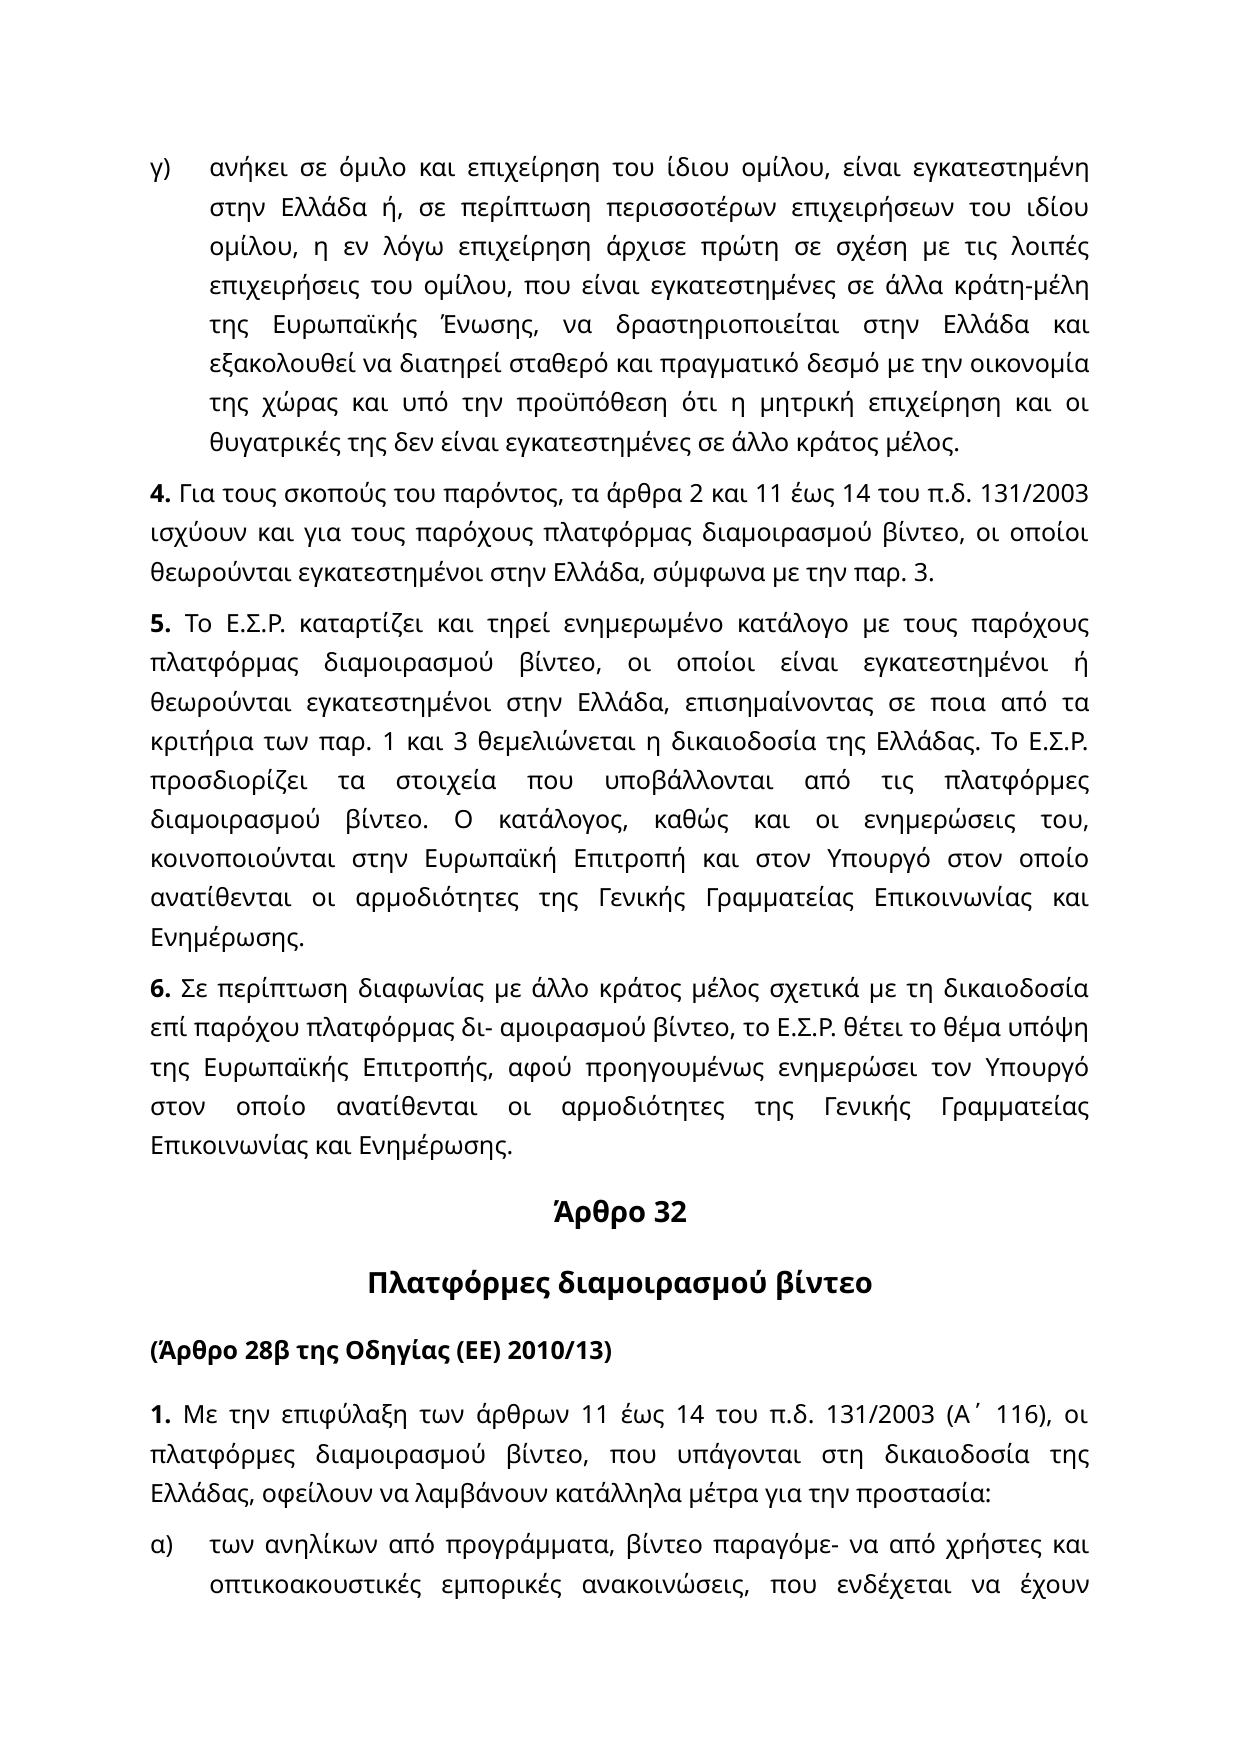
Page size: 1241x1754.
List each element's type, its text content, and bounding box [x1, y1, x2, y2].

text 5. Το Ε.Σ.Ρ. καταρτίζει και τηρεί ενημερωμένο κατάλογο με τους παρόχους πλατφόρμας διαμοιρασμού βίντεο, οι οποίοι είναι εγκατεστημένοι ή θεωρούνται εγκατεστημένοι στην Ελλάδα, επισημαίνοντας σε ποια από τα κριτήρια των παρ. 1 και 3 θεμελιώνεται η δικαιοδοσία της Ελλάδας. Το Ε.Σ.Ρ. προσδιορίζει τα στοιχεία που υποβάλλονται από τις πλατφόρμες διαμοιρασμού βίντεο. Ο κατάλογος, καθώς και οι ενημερώσεις του, κοινοποιούνται στην Ευρωπαϊκή Επιτροπή και στον Υπουργό στον οποίο ανατίθενται οι αρμοδιότητες της Γενικής Γραμματείας Επικοινωνίας και Ενημέρωσης. [150, 606, 1090, 953]
text 6. Σε περίπτωση διαφωνίας με άλλο κράτος μέλος σχετικά με τη δικαιοδοσία επί παρόχου πλατφόρμας δι- αμοιρασμού βίντεο, το Ε.Σ.Ρ. θέτει το θέμα υπόψη της Ευρωπαϊκής Επιτροπής, αφού προηγουμένως ενημερώσει τον Υπουργό στον οποίο ανατίθενται οι αρμοδιότητες της Γενικής Γραμματείας Επικοινωνίας και Ενημέρωσης. [150, 971, 1090, 1162]
list γ) ανήκει σε όμιλο και επιχείρηση του ίδιου ομίλου, είναι εγκατεστημένη στην Ελλάδα ή, σε περίπτωση περισσοτέρων επιχειρήσεων του ιδίου ομίλου, η εν λόγω επιχείρηση άρχισε πρώτη σε σχέση με τις λοιπές επιχειρήσεις του ομίλου, που είναι εγκατεστημένες σε άλλα κράτη-μέλη της Ευρωπαϊκής Ένωσης, να δραστηριοποιείται στην Ελλάδα και εξακολουθεί να διατηρεί σταθερό και πραγματικό δεσμό με την οικονομία της χώρας και υπό την προϋπόθεση ότι η μητρική επιχείρηση και οι θυγατρικές της δεν είναι εγκατεστημένες σε άλλο κράτος μέλος. [150, 150, 1090, 458]
text (Άρθρο 28β της Οδηγίας (ΕΕ) 2010/13) [150, 1333, 1090, 1367]
subtitle Άρθρο 32 [150, 1192, 1090, 1231]
text 4. Για τους σκοπούς του παρόντος, τα άρθρα 2 και 11 έως 14 του π.δ. 131/2003 ισχύουν και για τους παρόχους πλατφόρμας διαμοιρασμού βίντεο, οι οποίοι θεωρούνται εγκατεστημένοι στην Ελλάδα, σύμφωνα με την παρ. 3. [150, 476, 1090, 588]
list α) των ανηλίκων από προγράμματα, βίντεο παραγόμε- να από χρήστες και οπτικοακουστικές εμπορικές ανακοινώσεις, που ενδέχεται να έχουν [150, 1527, 1090, 1600]
subtitle Πλατφόρμες διαμοιρασμού βίντεο [150, 1262, 1090, 1302]
text 1. Με την επιφύλαξη των άρθρων 11 έως 14 του π.δ. 131/2003 (Α΄ 116), οι πλατφόρμες διαμοιρασμού βίντεο, που υπάγονται στη δικαιοδοσία της Ελλάδας, οφείλουν να λαμβάνουν κατάλληλα μέτρα για την προστασία: [150, 1397, 1090, 1509]
